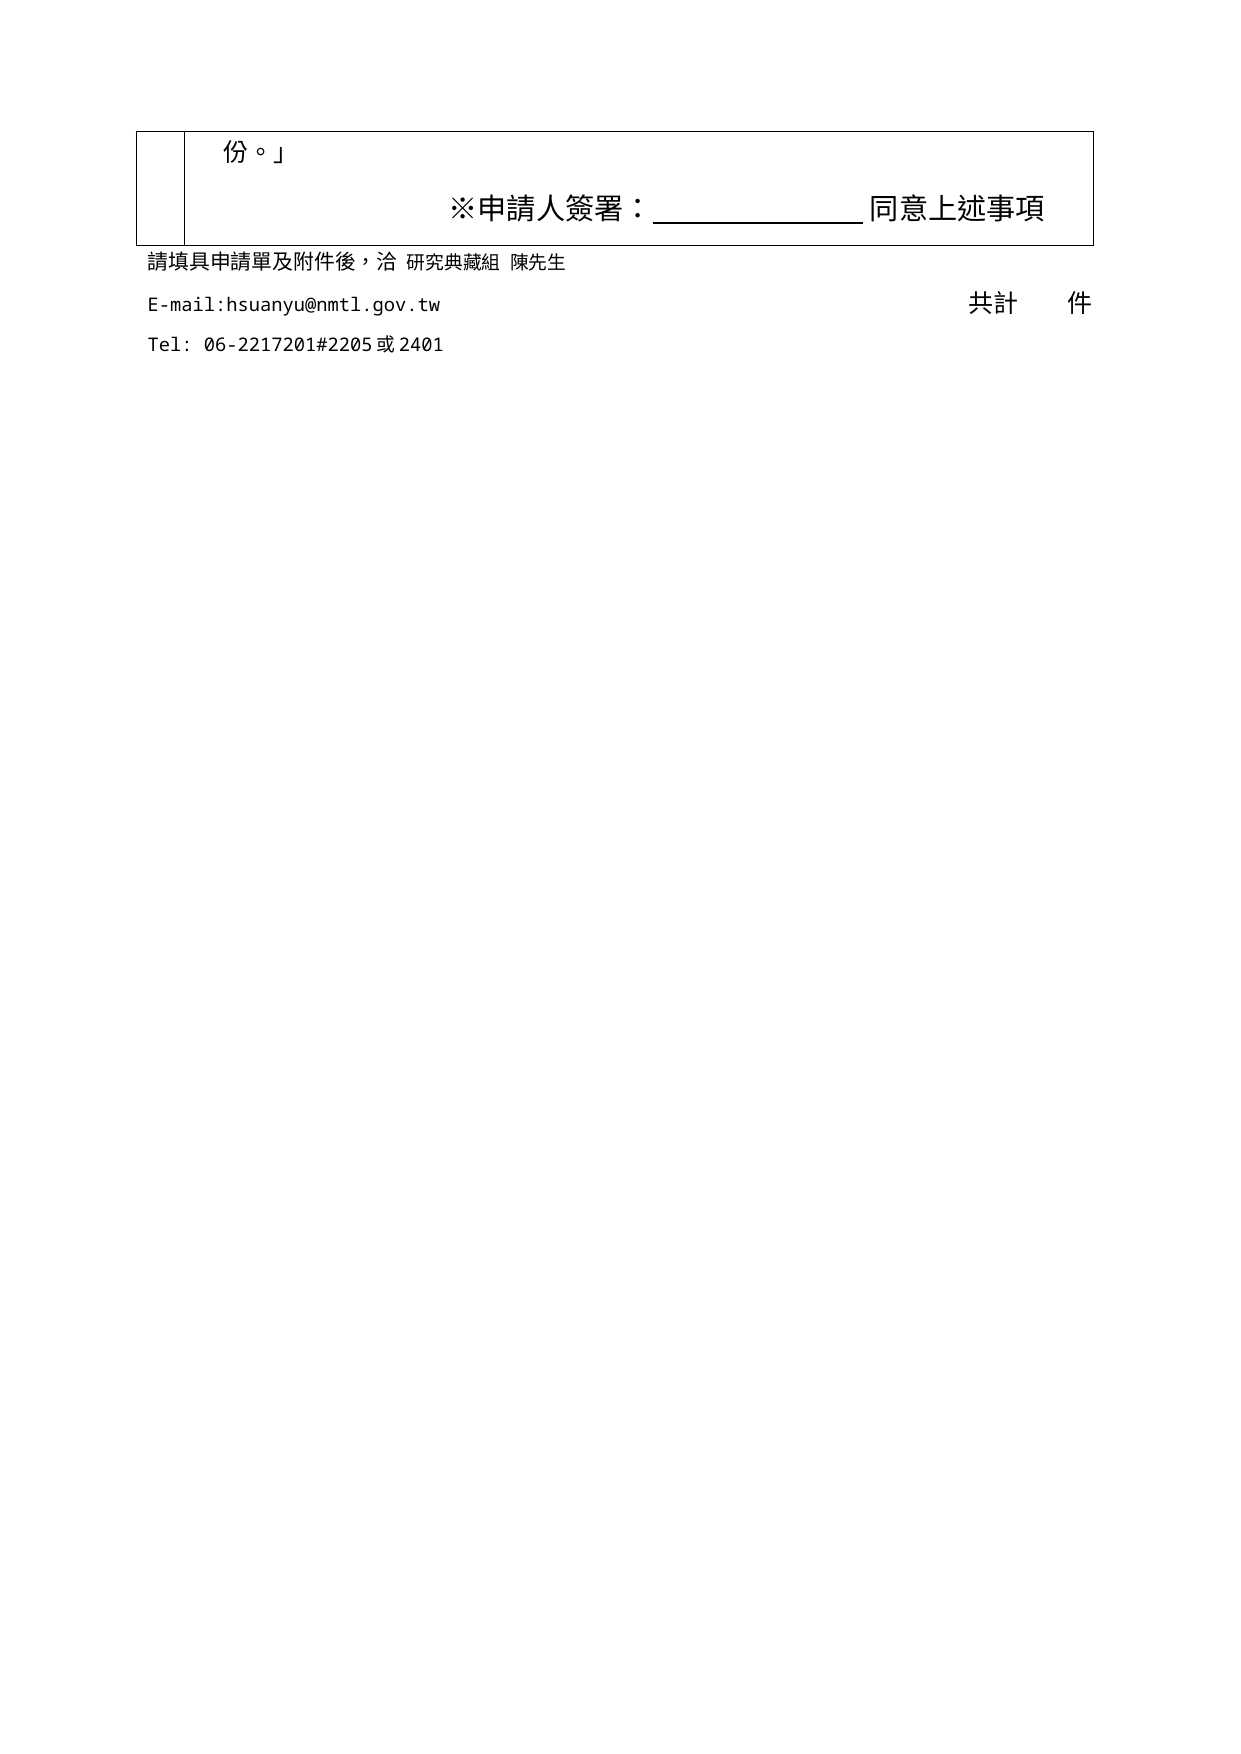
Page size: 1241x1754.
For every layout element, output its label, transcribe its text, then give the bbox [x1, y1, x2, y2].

table_cell 請填具申請單及附件後，洽 研究典藏組 陳先生 E-mail:hsuanyu@nmtl.gov.tw Tel: 06-2217201#2205或2401 [136, 246, 688, 395]
table_cell 共計 件 [688, 246, 1093, 395]
table_cell 份。」 ※申請人簽署： 同意上述事項 [185, 132, 1093, 244]
table_cell [137, 132, 184, 244]
